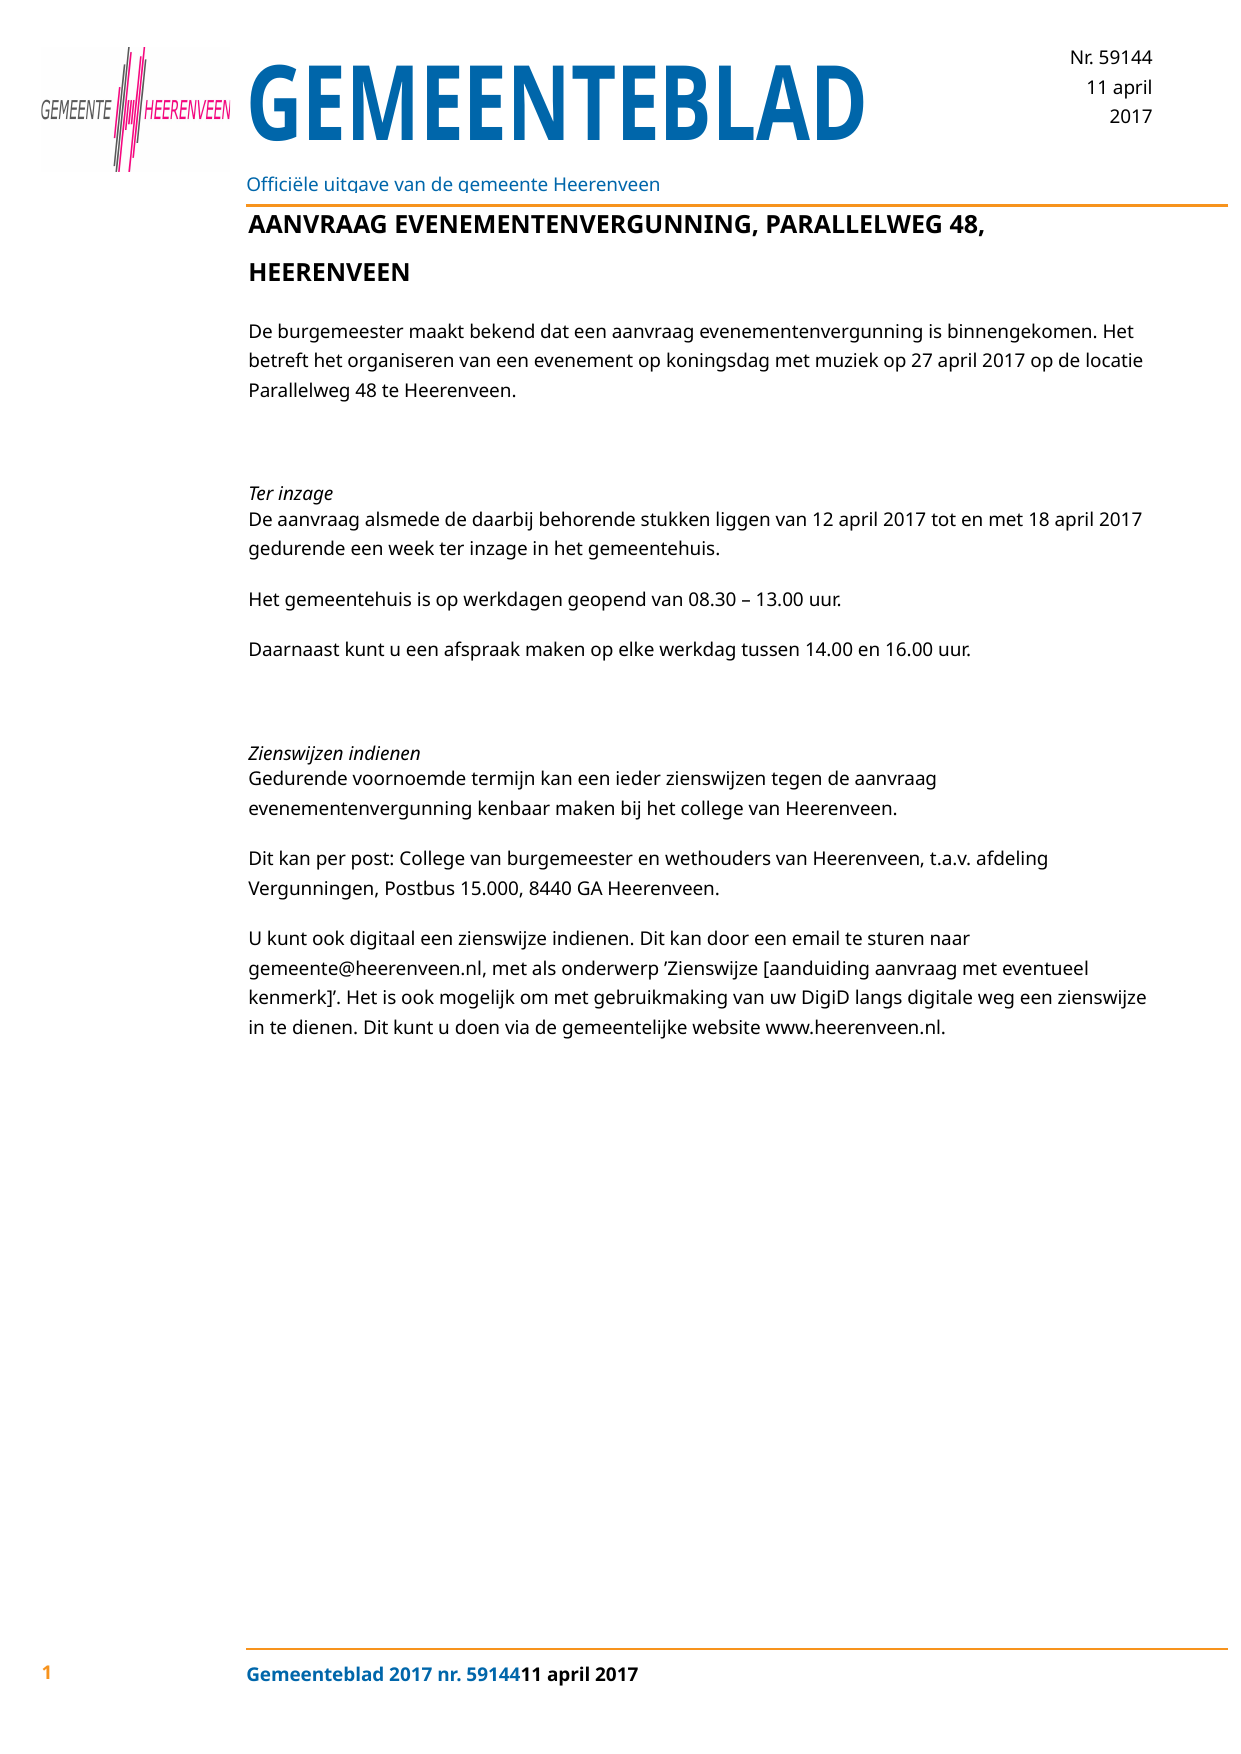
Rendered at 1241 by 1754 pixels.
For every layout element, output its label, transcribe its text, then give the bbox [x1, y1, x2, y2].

text Ter inzage [248, 480, 1152, 506]
text De burgemeester maakt bekend dat een aanvraag evenementenvergunning is binnengekomen. Het betreft het organiseren van een evenement op koningsdag met muziek op 27 april 2017 op de locatie Parallelweg 48 te Heerenveen. [248, 318, 1152, 403]
picture [41, 47, 231, 172]
text U kunt ook digitaal een zienswijze indienen. Dit kan door een email te sturen naar gemeente@heerenveen.nl, met als onderwerp ’Zienswijze [aanduiding aanvraag met eventueel kenmerk]’. Het is ook mogelijk om met gebruikmaking van uw DigiD langs digitale weg een zienswijze in te dienen. Dit kunt u doen via de gemeentelijke website www.heerenveen.nl. [248, 925, 1152, 1040]
text Daarnaast kunt u een afspraak maken op elke werkdag tussen 14.00 en 16.00 uur. [248, 636, 1152, 662]
text Het gemeentehuis is op werkdagen geopend van 08.30 – 13.00 uur. [248, 586, 1152, 612]
text De aanvraag alsmede de daarbij behorende stukken liggen van 12 april 2017 tot en met 18 april 2017 gedurende een week ter inzage in het gemeentehuis. [248, 506, 1152, 561]
text Zienswijzen indienen [248, 740, 1152, 765]
text Gedurende voornoemde termijn kan een ieder zienswijzen tegen de aanvraag evenementenvergunning kenbaar maken bij het college van Heerenveen. [248, 765, 1152, 821]
text AANVRAAG EVENEMENTENVERGUNNING, PARALLELWEG 48, HEERENVEEN [248, 207, 1152, 288]
text Dit kan per post: College van burgemeester en wethouders van Heerenveen, t.a.v. afdeling Vergunningen, Postbus 15.000, 8440 GA Heerenveen. [248, 845, 1152, 901]
